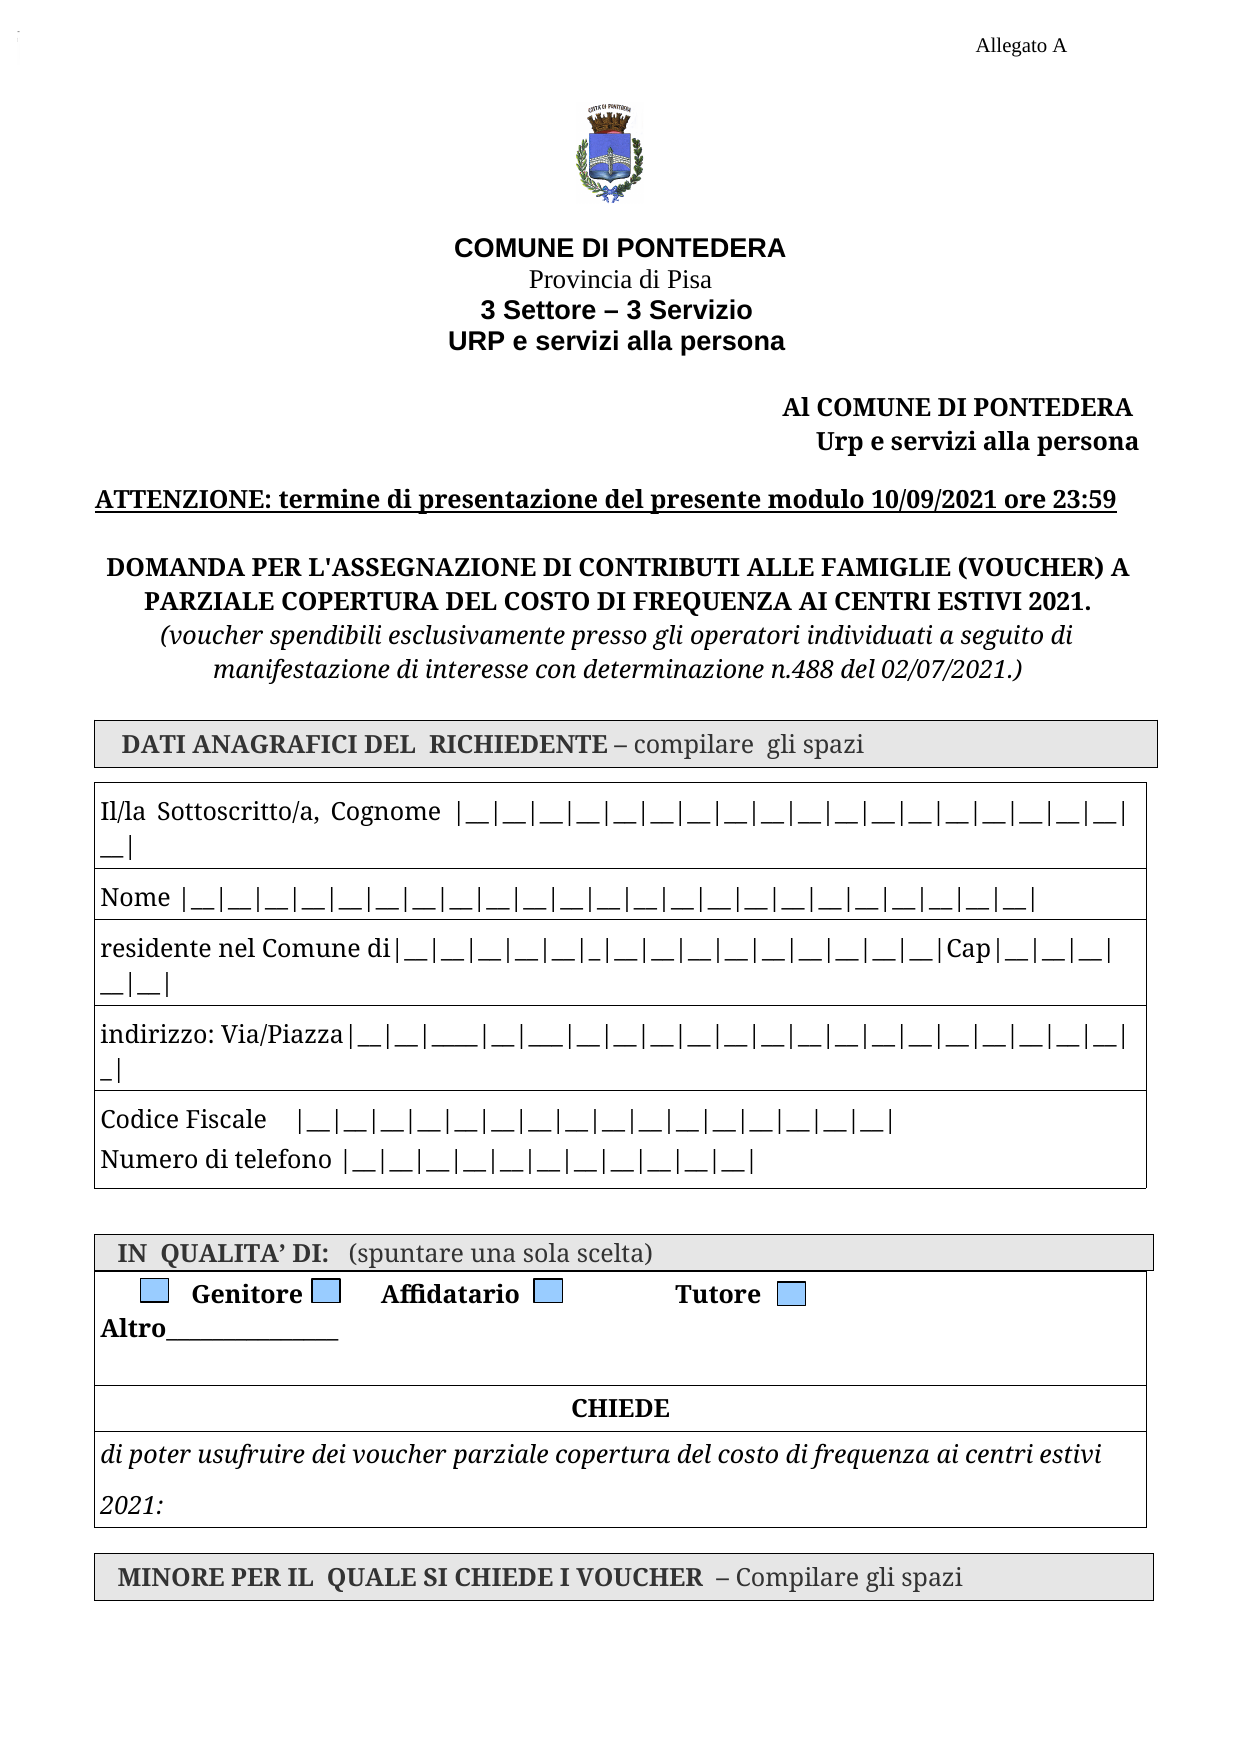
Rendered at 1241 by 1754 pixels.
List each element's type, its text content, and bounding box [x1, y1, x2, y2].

text Provincia di Pisa [94, 263, 1146, 294]
table_cell residente nel Comune di|__|__|__|__|__|_|__|__|__|__|__|__|__|__|__|Cap|__|__|__|__|__| [95, 920, 1146, 1005]
table_cell CHIEDE [95, 1386, 1146, 1431]
table_cell indirizzo: Via/Piazza|__|__|____|__|___|__|__|__|__|__|__|__|__|__|__|__|__|__|__|__|_| [95, 1006, 1146, 1090]
table_cell di poter usufruire dei voucher parziale copertura del costo di frequenza ai centri estivi 2021: [95, 1432, 1146, 1527]
table_cell Nome |__|__|__|__|__|__|__|__|__|__|__|__|__|__|__|__|__|__|__|__|__|__|__| [95, 869, 1146, 919]
picture [576, 102, 644, 204]
table_header IN QUALITA’ DI: (spuntare una sola scelta) [95, 1235, 1153, 1270]
text COMUNE DI PONTEDERA [94, 232, 1146, 263]
subtitle Al COMUNE DI PONTEDERA [1, 390, 1146, 424]
table_header DATI ANAGRAFICI DEL RICHIEDENTE – compilare gli spazi [95, 721, 1157, 767]
text 3 Settore – 3 Servizio [94, 294, 1146, 325]
subtitle Urp e servizi alla persona [510, 424, 1146, 458]
subtitle (voucher spendibili esclusivamente presso gli operatori individuati a seguito di manifestazione di interesse con determinazione n.488 del 02/07/2021.) [90, 618, 1146, 719]
text URP e servizi alla persona [94, 325, 1146, 356]
table_cell Codice Fiscale |__|__|__|__|__|__|__|__|__|__|__|__|__|__|__|__| Numero di telefono |__|__|__|__|__|__|__|__|__|__|__| [95, 1091, 1146, 1188]
text ATTENZIONE: termine di presentazione del presente modulo 10/09/2021 ore 23:59 [94, 482, 1146, 516]
table_header Genitore Affidatario Tutore Altro_______________ [95, 1272, 1146, 1385]
subtitle DOMANDA PER L'ASSEGNAZIONE DI CONTRIBUTI ALLE FAMIGLIE (VOUCHER) A PARZIALE COPERTURA DEL COSTO DI FREQUENZA AI CENTRI ESTIVI 2021. [90, 550, 1146, 618]
table_header Il/la Sottoscritto/a, Cognome |__|__|__|__|__|__|__|__|__|__|__|__|__|__|__|__|__|__|__| [95, 783, 1146, 868]
table_header MINORE PER IL QUALE SI CHIEDE I VOUCHER – Compilare gli spazi [95, 1554, 1153, 1600]
